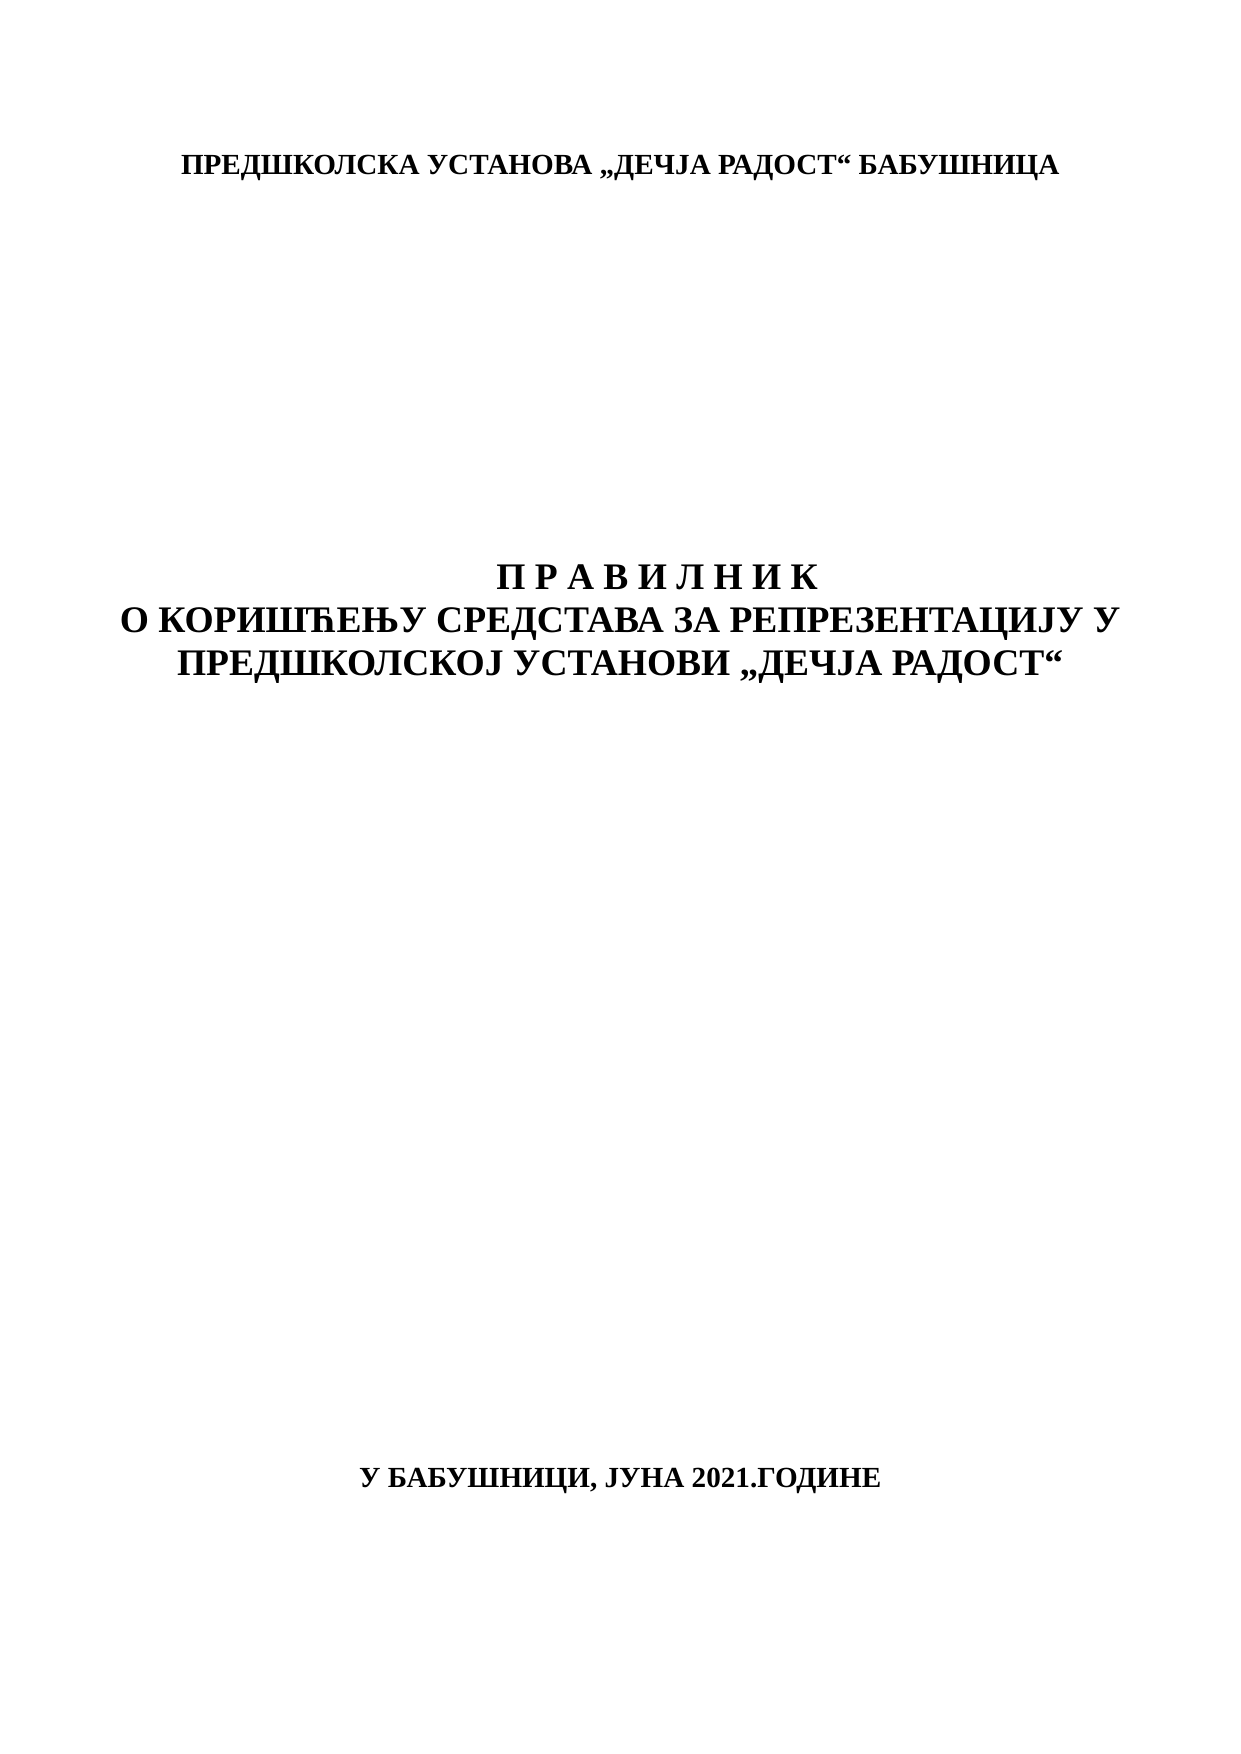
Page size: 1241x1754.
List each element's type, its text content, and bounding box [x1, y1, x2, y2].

text П Р А В И Л Н И К [118, 554, 1122, 597]
text У БАБУШНИЦИ, ЈУНА 2021.ГОДИНЕ [118, 1460, 1122, 1493]
text ПРЕДШКОЛСКА УСТАНОВА „ДЕЧЈА РАДОСТ“ БАБУШНИЦА [118, 147, 1122, 180]
text О КОРИШЋЕЊУ СРЕДСТАВА ЗА РЕПРЕЗЕНТАЦИЈУ У [118, 597, 1122, 640]
text ПРЕДШКОЛСКОЈ УСТАНОВИ „ДЕЧЈА РАДОСТ“ [118, 640, 1122, 683]
